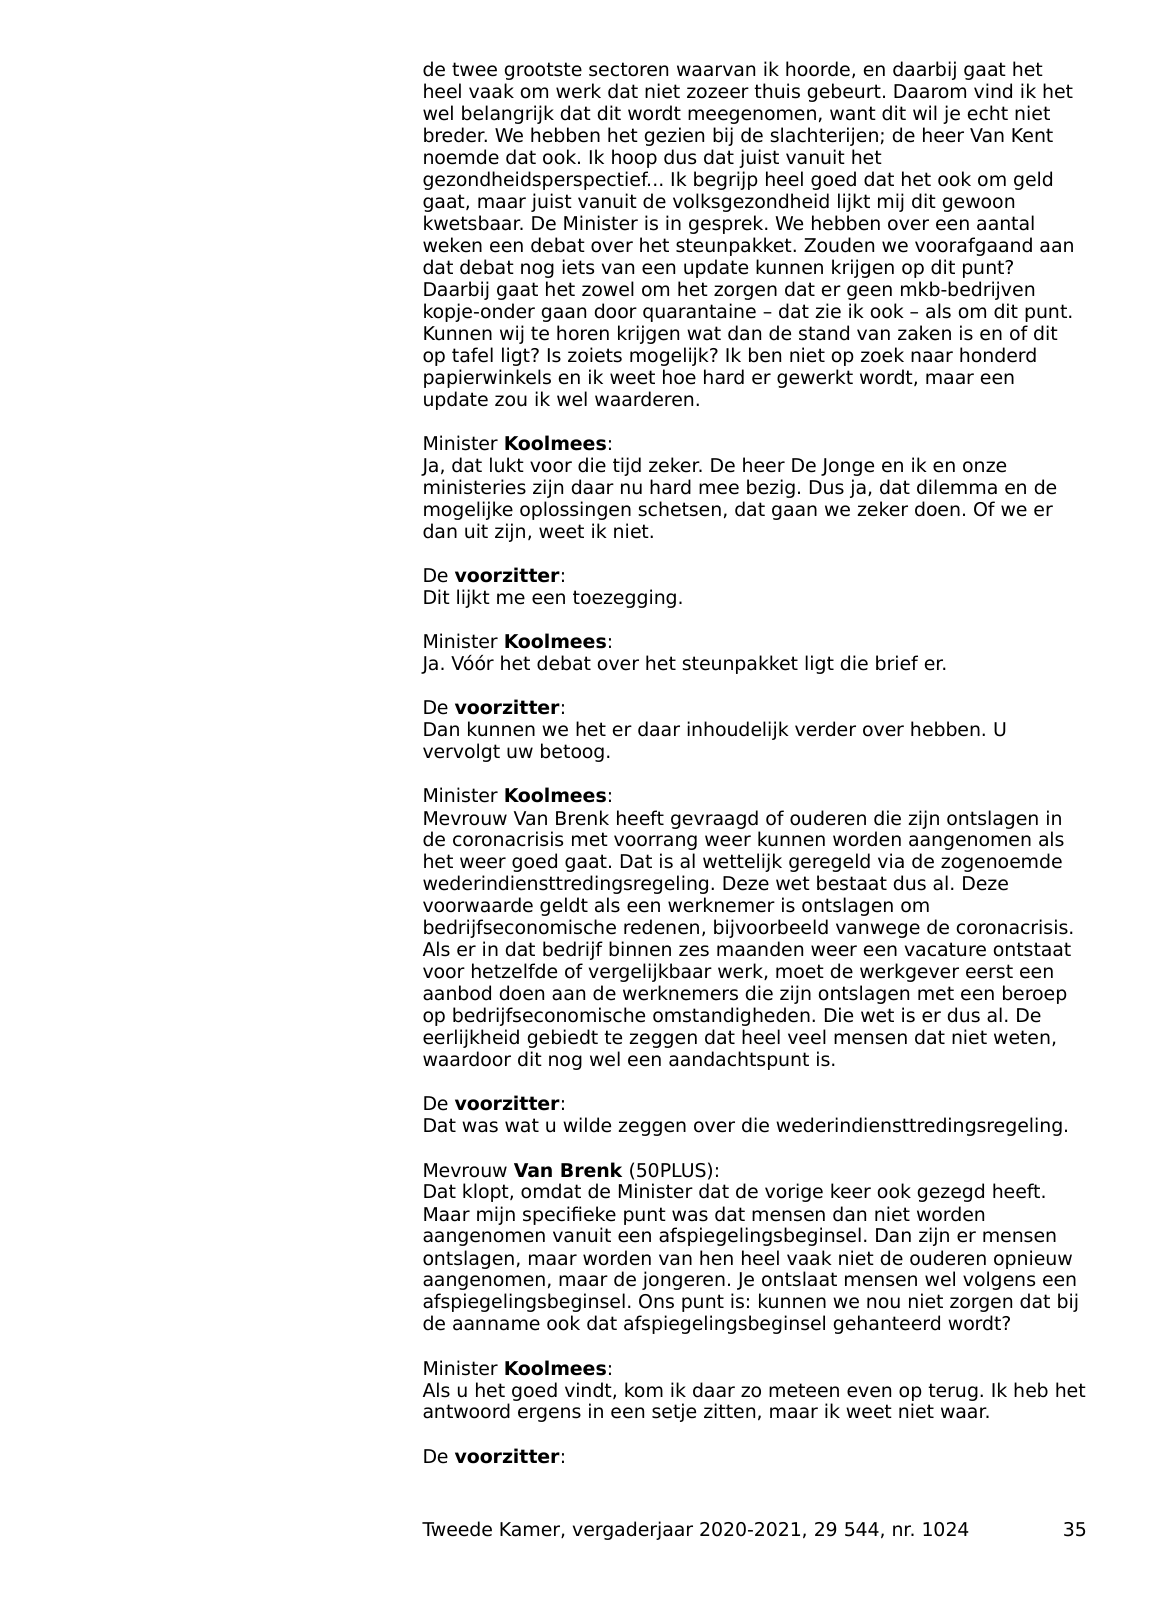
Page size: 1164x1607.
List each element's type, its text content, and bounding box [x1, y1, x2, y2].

text Mevrouw Van Brenk (50PLUS): [422, 1159, 1087, 1181]
text Minister Koolmees: [422, 433, 1087, 455]
text Dit lijkt me een toezegging. [422, 587, 1087, 609]
text de twee grootste sectoren waarvan ik hoorde, en daarbij gaat het heel vaak om werk dat niet zozeer thuis gebeurt. Daarom vind ik het wel belangrijk dat dit wordt meegenomen, want dit wil je echt niet breder. We hebben het gezien bij de slachterijen; de heer Van Kent noemde dat ook. Ik hoop dus dat juist vanuit het gezondheidsperspectief... Ik begrijp heel goed dat het ook om geld gaat, maar juist vanuit de volksgezondheid lijkt mij dit gewoon kwetsbaar. De Minister is in gesprek. We hebben over een aantal weken een debat over het steunpakket. Zouden we voorafgaand aan dat debat nog iets van een update kunnen krijgen op dit punt? Daarbij gaat het zowel om het zorgen dat er geen mkb-bedrijven kopje-onder gaan door quarantaine – dat zie ik ook – als om dit punt. Kunnen wij te horen krijgen wat dan de stand van zaken is en of dit op tafel ligt? Is zoiets mogelijk? Ik ben niet op zoek naar honderd papierwinkels en ik weet hoe hard er gewerkt wordt, maar een update zou ik wel waarderen. [422, 59, 1087, 411]
text Ja, dat lukt voor die tijd zeker. De heer De Jonge en ik en onze ministeries zijn daar nu hard mee bezig. Dus ja, dat dilemma en de mogelijke oplossingen schetsen, dat gaan we zeker doen. Of we er dan uit zijn, weet ik niet. [422, 455, 1087, 543]
text De voorzitter: [422, 565, 1087, 587]
text Mevrouw Van Brenk heeft gevraagd of ouderen die zijn ontslagen in de coronacrisis met voorrang weer kunnen worden aangenomen als het weer goed gaat. Dat is al wettelijk geregeld via de zogenoemde wederindiensttredingsregeling. Deze wet bestaat dus al. Deze voorwaarde geldt als een werknemer is ontslagen om bedrijfseconomische redenen, bijvoorbeeld vanwege de coronacrisis. Als er in dat bedrijf binnen zes maanden weer een vacature ontstaat voor hetzelfde of vergelijkbaar werk, moet de werkgever eerst een aanbod doen aan de werknemers die zijn ontslagen met een beroep op bedrijfseconomische omstandigheden. Die wet is er dus al. De eerlijkheid gebiedt te zeggen dat heel veel mensen dat niet weten, waardoor dit nog wel een aandachtspunt is. [422, 807, 1087, 1071]
text De voorzitter: [422, 697, 1087, 719]
text Ja. Vóór het debat over het steunpakket ligt die brief er. [422, 653, 1087, 675]
text Dat klopt, omdat de Minister dat de vorige keer ook gezegd heeft. Maar mijn specifieke punt was dat mensen dan niet worden aangenomen vanuit een afspiegelingsbeginsel. Dan zijn er mensen ontslagen, maar worden van hen heel vaak niet de ouderen opnieuw aangenomen, maar de jongeren. Je ontslaat mensen wel volgens een afspiegelingsbeginsel. Ons punt is: kunnen we nou niet zorgen dat bij de aanname ook dat afspiegelingsbeginsel gehanteerd wordt? [422, 1181, 1087, 1335]
text De voorzitter: [422, 1446, 1087, 1468]
text Als u het goed vindt, kom ik daar zo meteen even op terug. Ik heb het antwoord ergens in een setje zitten, maar ik weet niet waar. [422, 1379, 1087, 1423]
text Minister Koolmees: [422, 785, 1087, 807]
text De voorzitter: [422, 1093, 1087, 1115]
text Minister Koolmees: [422, 1357, 1087, 1379]
text Minister Koolmees: [422, 631, 1087, 653]
text Dat was wat u wilde zeggen over die wederindiensttredingsregeling. [422, 1115, 1087, 1137]
text Dan kunnen we het er daar inhoudelijk verder over hebben. U vervolgt uw betoog. [422, 719, 1087, 763]
